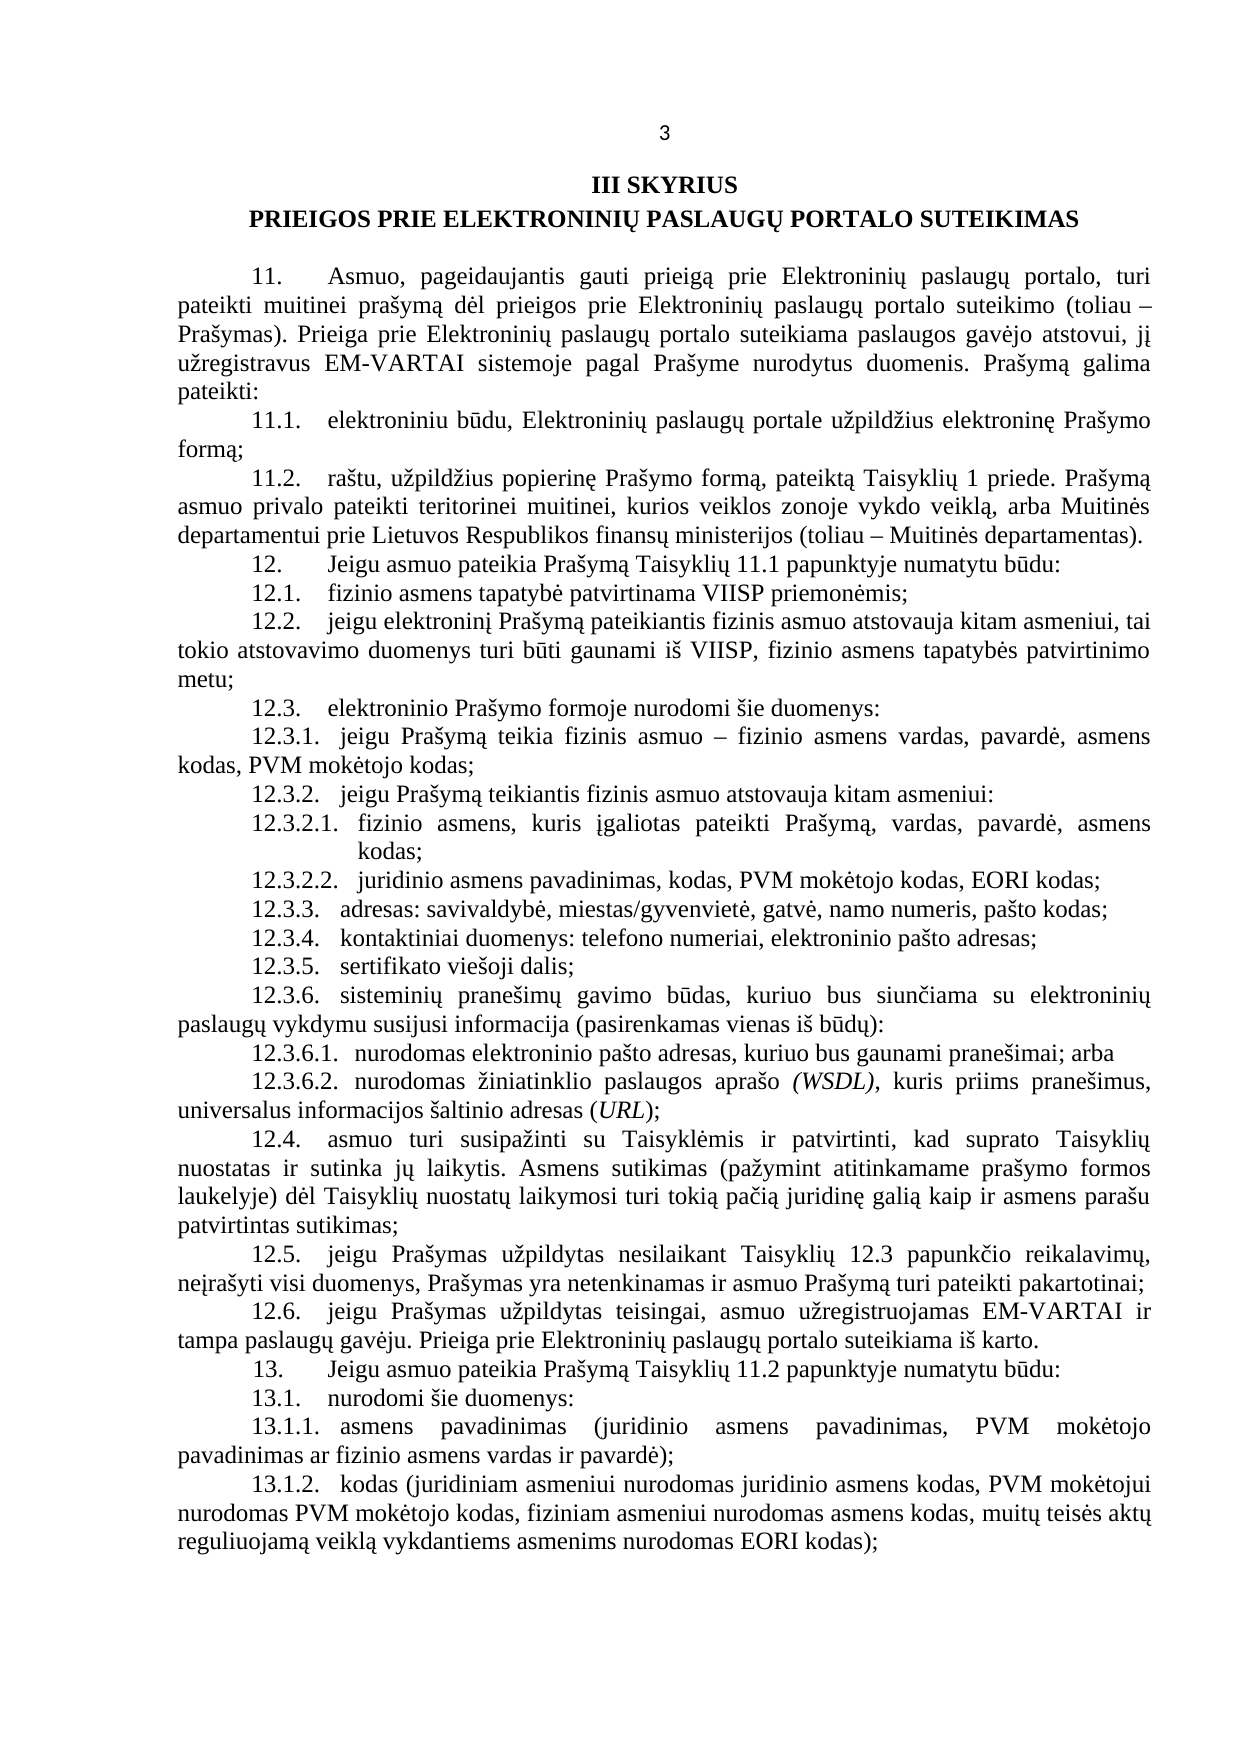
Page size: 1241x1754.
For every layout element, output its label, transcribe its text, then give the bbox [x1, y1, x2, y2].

text 12.3.2. jeigu Prašymą teikiantis fizinis asmuo atstovauja kitam asmeniui: [251, 779, 1152, 808]
text 12.3.5. sertifikato viešoji dalis; [251, 951, 1152, 980]
text 12.3.1. jeigu Prašymą teikia fizinis asmuo – fizinio asmens vardas, pavardė, asmens kodas, PVM mokėtojo kodas; [177, 721, 1152, 779]
text 11. Asmuo, pageidaujantis gauti prieigą prie Elektroninių paslaugų portalo, turi pateikti muitinei prašymą dėl prieigos prie Elektroninių paslaugų portalo suteikimo (toliau – Prašymas). Prieiga prie Elektroninių paslaugų portalo suteikiama paslaugos gavėjo atstovui, jį užregistravus EM-VARTAI sistemoje pagal Prašyme nurodytus duomenis. Prašymą galima pateikti: [177, 261, 1152, 405]
text 12.3.6.2. nurodomas žiniatinklio paslaugos aprašo (WSDL), kuris priims pranešimus, universalus informacijos šaltinio adresas (URL); [177, 1066, 1152, 1124]
text 13.1.2. kodas (juridiniam asmeniui nurodomas juridinio asmens kodas, PVM mokėtojui nurodomas PVM mokėtojo kodas, fiziniam asmeniui nurodomas asmens kodas, muitų teisės aktų reguliuojamą veiklą vykdantiems asmenims nurodomas EORI kodas); [177, 1469, 1152, 1555]
text 12.1. fizinio asmens tapatybė patvirtinama VIISP priemonėmis; [177, 578, 1152, 606]
text 13.1. nurodomi šie duomenys: [177, 1383, 1152, 1411]
text 13. Jeigu asmuo pateikia Prašymą Taisyklių 11.2 papunktyje numatytu būdu: [177, 1354, 1152, 1383]
text 12.3.2.1. fizinio asmens, kuris įgaliotas pateikti Prašymą, vardas, pavardė, asmens kodas; [251, 808, 1152, 865]
text 12.3.2.2. juridinio asmens pavadinimas, kodas, PVM mokėtojo kodas, EORI kodas; [251, 865, 1152, 894]
text 11.1. elektroniniu būdu, Elektroninių paslaugų portale užpildžius elektroninę Prašymo formą; [177, 405, 1152, 463]
text 12.3.3. adresas: savivaldybė, miestas/gyvenvietė, gatvė, namo numeris, pašto kodas; [251, 894, 1152, 923]
text 13.1.1. asmens pavadinimas (juridinio asmens pavadinimas, PVM mokėtojo pavadinimas ar fizinio asmens vardas ir pavardė); [177, 1411, 1152, 1469]
text 12.5. jeigu Prašymas užpildytas nesilaikant Taisyklių 12.3 papunkčio reikalavimų, neįrašyti visi duomenys, Prašymas yra netenkinamas ir asmuo Prašymą turi pateikti pakartotinai; [177, 1239, 1152, 1296]
text 12. Jeigu asmuo pateikia Prašymą Taisyklių 11.1 papunktyje numatytu būdu: [177, 549, 1152, 578]
text III SKYRIUS [177, 170, 1152, 199]
text 12.6. jeigu Prašymas užpildytas teisingai, asmuo užregistruojamas EM-VARTAI ir tampa paslaugų gavėju. Prieiga prie Elektroninių paslaugų portalo suteikiama iš karto. [177, 1296, 1152, 1354]
text 11.2. raštu, užpildžius popierinę Prašymo formą, pateiktą Taisyklių 1 priede. Prašymą asmuo privalo pateikti teritorinei muitinei, kurios veiklos zonoje vykdo veiklą, arba Muitinės departamentui prie Lietuvos Respublikos finansų ministerijos (toliau – Muitinės departamentas). [177, 463, 1152, 549]
text 12.3. elektroninio Prašymo formoje nurodomi šie duomenys: [177, 693, 1152, 721]
text prieigos prie elektroninių paslaugų portalo suteikimas [177, 204, 1152, 232]
text 12.3.6.1. nurodomas elektroninio pašto adresas, kuriuo bus gaunami pranešimai; arba [177, 1038, 1152, 1066]
text 12.3.4. kontaktiniai duomenys: telefono numeriai, elektroninio pašto adresas; [251, 923, 1152, 951]
text 12.3.6. sisteminių pranešimų gavimo būdas, kuriuo bus siunčiama su elektroninių paslaugų vykdymu susijusi informacija (pasirenkamas vienas iš būdų): [177, 980, 1152, 1038]
text 12.2. jeigu elektroninį Prašymą pateikiantis fizinis asmuo atstovauja kitam asmeniui, tai tokio atstovavimo duomenys turi būti gaunami iš VIISP, fizinio asmens tapatybės patvirtinimo metu; [177, 606, 1152, 693]
text 12.4. asmuo turi susipažinti su Taisyklėmis ir patvirtinti, kad suprato Taisyklių nuostatas ir sutinka jų laikytis. Asmens sutikimas (pažymint atitinkamame prašymo formos laukelyje) dėl Taisyklių nuostatų laikymosi turi tokią pačią juridinę galią kaip ir asmens parašu patvirtintas sutikimas; [177, 1124, 1152, 1239]
